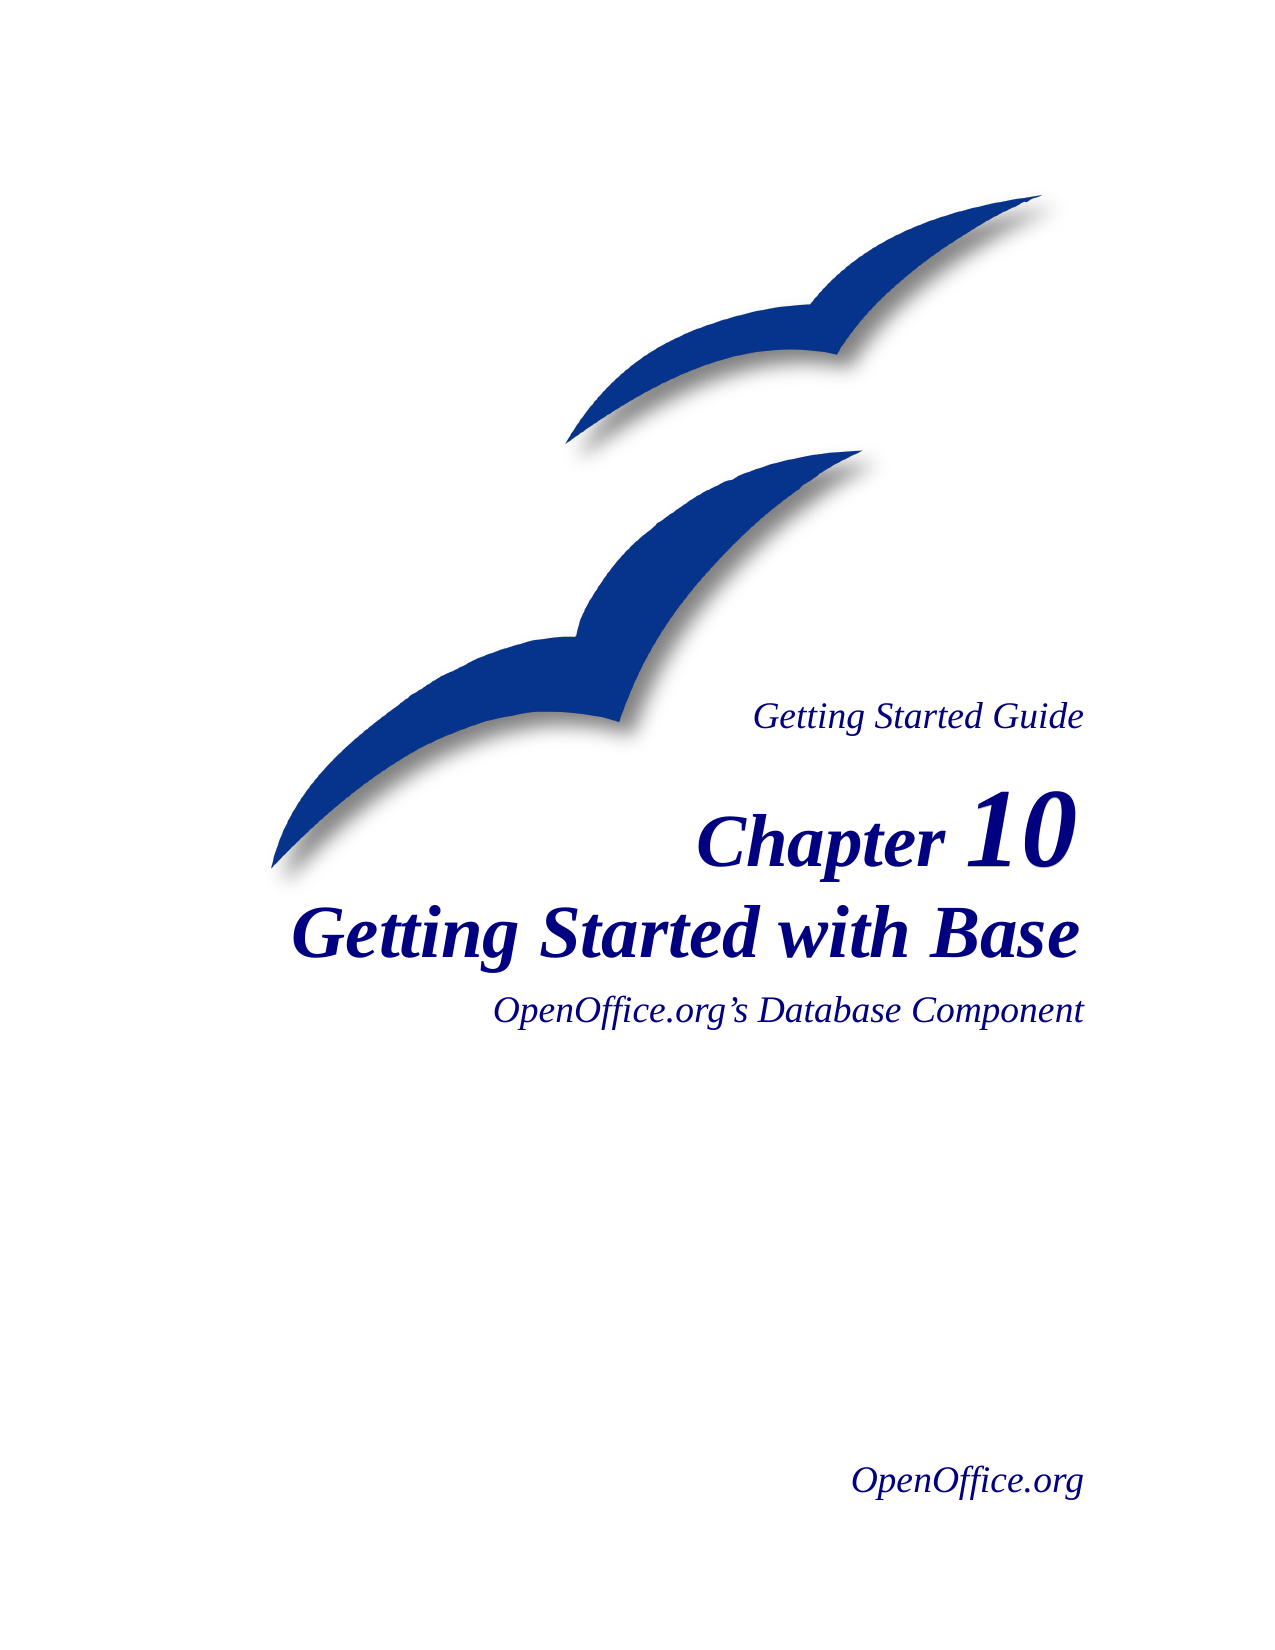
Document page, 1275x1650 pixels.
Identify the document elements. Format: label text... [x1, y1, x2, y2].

subtitle Chapter 10 Getting Started with Base [128, 766, 1087, 974]
subtitle OpenOffice.org’s Database Component [187, 989, 1087, 1030]
text Getting Started Guide [187, 695, 256, 737]
picture [256, 180, 1084, 910]
